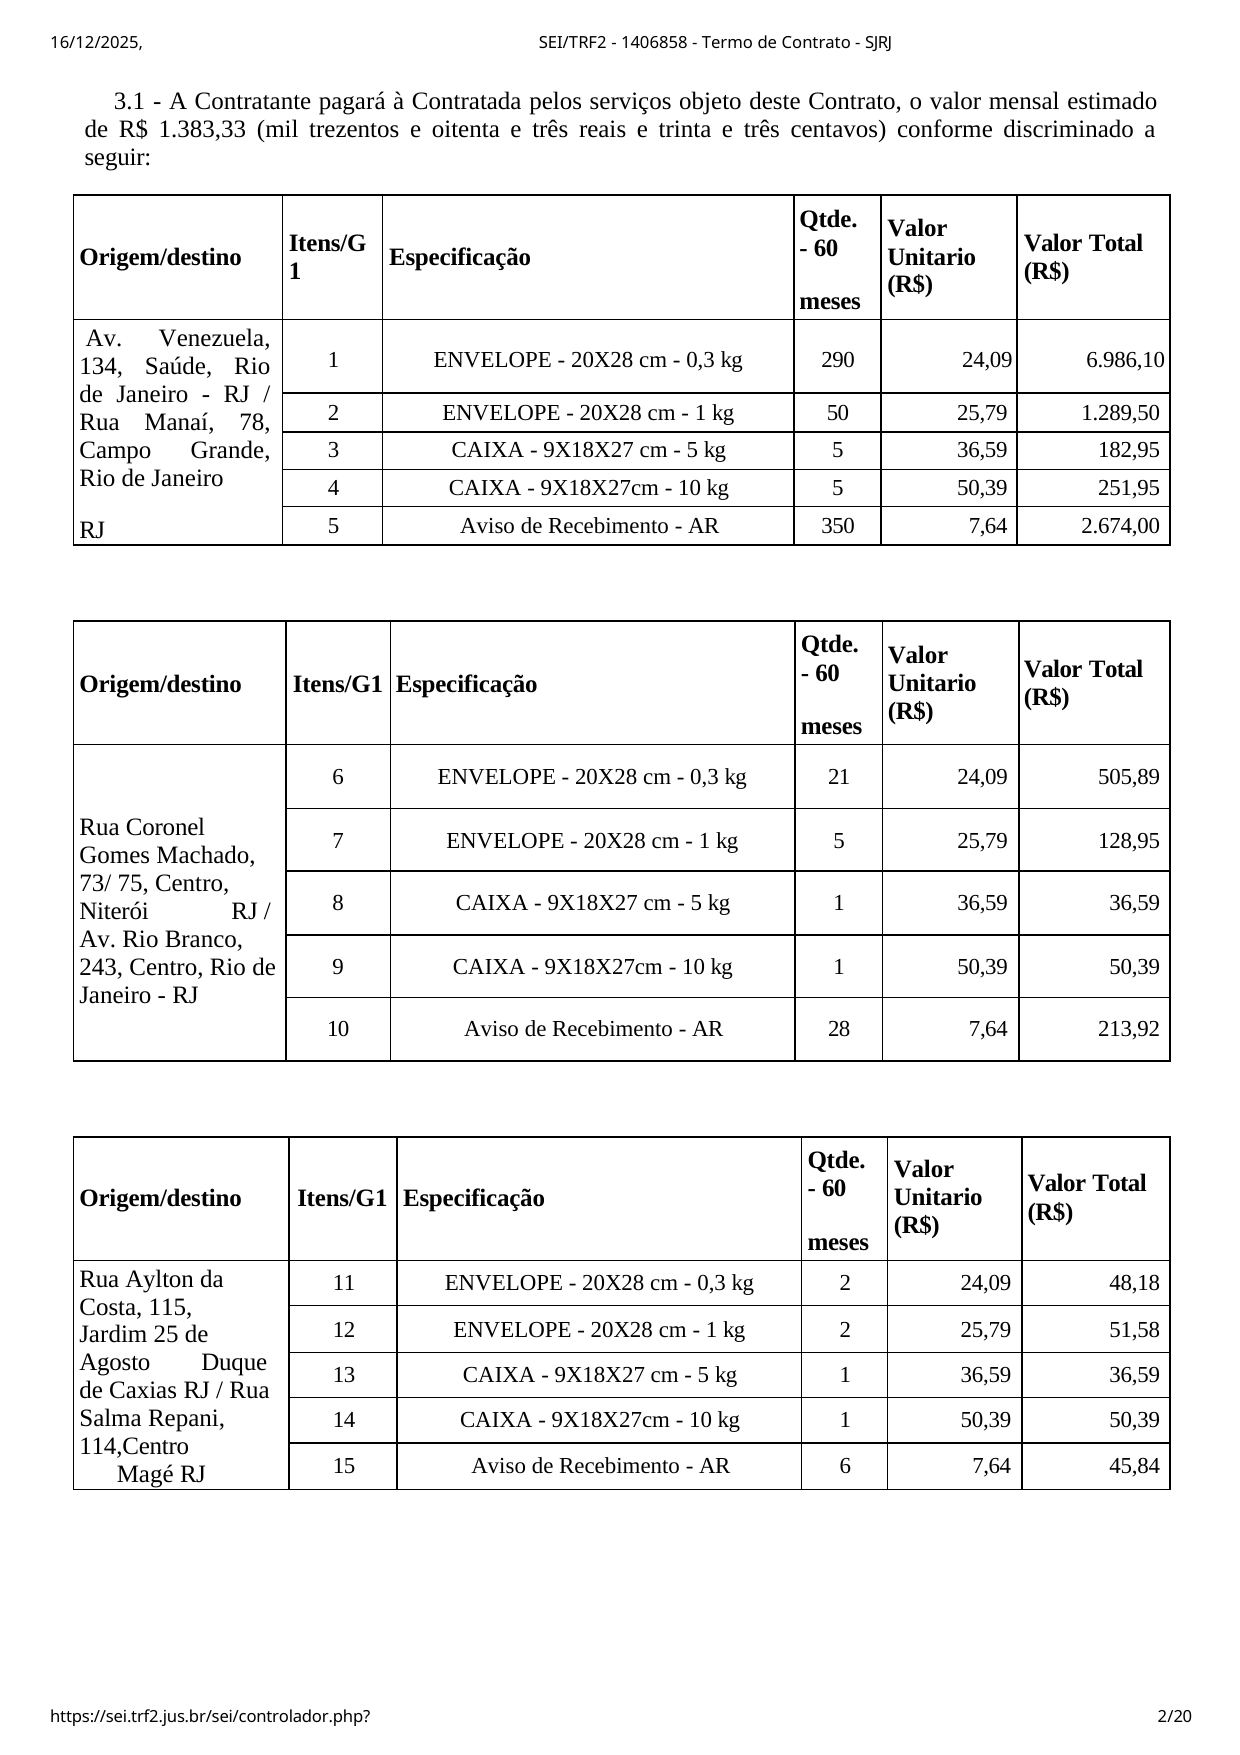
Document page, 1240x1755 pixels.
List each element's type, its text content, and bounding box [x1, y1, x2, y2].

table_cell ENVELOPE - 20X28 cm - 0,3 kg [383, 320, 793, 392]
table_cell ENVELOPE - 20X28 cm - 1 kg [391, 809, 794, 870]
table_header Valor Unitario (R$) [882, 196, 1016, 319]
table_cell 251,95 [1018, 470, 1169, 506]
table_cell Aviso de Recebimento - AR [398, 1444, 801, 1489]
table_cell 50 [795, 394, 880, 431]
table_header Especificação [398, 1138, 801, 1259]
table_cell 48,18 [1023, 1261, 1169, 1305]
table_header Especificação [391, 622, 794, 744]
table_cell 21 [796, 745, 882, 808]
table_header Qtde. - 60 meses [795, 196, 880, 319]
table_cell 28 [796, 998, 882, 1060]
table_cell 24,09 [888, 1261, 1021, 1305]
table_cell 1 [802, 1353, 887, 1397]
table_cell ENVELOPE - 20X28 cm - 0,3 kg [391, 745, 794, 808]
table_cell Rua Aylton da Costa, 115, Jardim 25 de Agosto Duque de Caxias RJ / Rua Salma Repani, 114,Centro Magé RJ [74, 1261, 288, 1489]
table_header Valor Unitario (R$) [883, 622, 1018, 744]
table_cell 51,58 [1023, 1306, 1169, 1352]
table_cell 36,59 [1020, 872, 1169, 934]
table_cell 25,79 [882, 394, 1016, 431]
table_cell 36,59 [888, 1353, 1021, 1397]
table_cell 11 [290, 1261, 396, 1305]
table_cell 1.289,50 [1018, 394, 1169, 431]
table_cell ENVELOPE - 20X28 cm - 0,3 kg [398, 1261, 801, 1305]
table_header Valor Total (R$) [1023, 1138, 1169, 1259]
table_cell 3 [283, 433, 382, 468]
table_header Itens/G1 [287, 622, 390, 744]
table_header Itens/G 1 [283, 196, 382, 319]
table_cell 8 [287, 872, 390, 934]
table_cell 50,39 [882, 470, 1016, 506]
table_cell 505,89 [1020, 745, 1169, 808]
table_cell 24,09 [882, 320, 1016, 392]
table_cell Av. Venezuela, 134, Saúde, Rio de Janeiro - RJ / Rua Manaí, 78, Campo Grande, Rio de Janeiro RJ [74, 320, 282, 544]
table_cell 15 [290, 1444, 396, 1489]
table_header Origem/destino [74, 196, 282, 319]
table_cell CAIXA - 9X18X27 cm - 5 kg [383, 433, 793, 468]
table_cell 10 [287, 998, 390, 1060]
table_cell 12 [290, 1306, 396, 1352]
table_cell 50,39 [1023, 1398, 1169, 1442]
table_cell 50,39 [1020, 936, 1169, 996]
table_cell 9 [287, 936, 390, 996]
table_cell 1 [802, 1398, 887, 1442]
table_cell 5 [795, 433, 880, 468]
table_cell 2.674,00 [1018, 507, 1169, 544]
table_cell 7,64 [888, 1444, 1021, 1489]
table_cell 290 [795, 320, 880, 392]
list - A Contratante pagará à Contratada pelos serviços objeto deste Contrato, o valor mensal estimado de R$ 1.383,33 (mil trezentos e oitenta e três reais e trinta e três centavos) conforme discriminado a seguir: [84, 87, 1158, 171]
table_cell Aviso de Recebimento - AR [391, 998, 794, 1060]
table_cell ENVELOPE - 20X28 cm - 1 kg [383, 394, 793, 431]
table_cell 5 [795, 470, 880, 506]
table_cell ENVELOPE - 20X28 cm - 1 kg [398, 1306, 801, 1352]
table_cell 1 [283, 320, 382, 392]
table_cell 7,64 [883, 998, 1018, 1060]
table_cell 1 [796, 936, 882, 996]
table_cell CAIXA - 9X18X27 cm - 5 kg [398, 1353, 801, 1397]
table_cell CAIXA - 9X18X27 cm - 5 kg [391, 872, 794, 934]
table_cell 36,59 [883, 872, 1018, 934]
table_cell 6 [287, 745, 390, 808]
table_header Valor Total (R$) [1020, 622, 1169, 744]
table_cell 128,95 [1020, 809, 1169, 870]
table_cell 1 [796, 872, 882, 934]
table_cell CAIXA - 9X18X27cm - 10 kg [398, 1398, 801, 1442]
table_cell 14 [290, 1398, 396, 1442]
table_header Itens/G1 [290, 1138, 396, 1259]
table_cell 24,09 [883, 745, 1018, 808]
table_cell 213,92 [1020, 998, 1169, 1060]
table_cell Aviso de Recebimento - AR [383, 507, 793, 544]
table_cell 36,59 [882, 433, 1016, 468]
table_header Valor Total (R$) [1018, 196, 1169, 319]
table_header Origem/destino [74, 1138, 288, 1259]
table_cell CAIXA - 9X18X27cm - 10 kg [383, 470, 793, 506]
table_cell 5 [796, 809, 882, 870]
table_cell 2 [802, 1306, 887, 1352]
table_cell 6 [802, 1444, 887, 1489]
table_cell Rua Coronel Gomes Machado, 73/ 75, Centro, Niterói RJ / Av. Rio Branco, 243, Centro, Rio de Janeiro - RJ [74, 745, 285, 1060]
table_header Qtde. - 60 meses [802, 1138, 887, 1259]
table_cell 182,95 [1018, 433, 1169, 468]
table_cell 2 [283, 394, 382, 431]
table_cell 7 [287, 809, 390, 870]
table_cell 350 [795, 507, 880, 544]
table_cell 50,39 [883, 936, 1018, 996]
table_header Valor Unitario (R$) [888, 1138, 1021, 1259]
table_cell 50,39 [888, 1398, 1021, 1442]
table_cell 7,64 [882, 507, 1016, 544]
table_cell CAIXA - 9X18X27cm - 10 kg [391, 936, 794, 996]
table_cell 6.986,10 [1018, 320, 1169, 392]
table_cell 25,79 [888, 1306, 1021, 1352]
table_header Origem/destino [74, 622, 285, 744]
table_cell 25,79 [883, 809, 1018, 870]
table_cell 4 [283, 470, 382, 506]
table_cell 36,59 [1023, 1353, 1169, 1397]
table_cell 13 [290, 1353, 396, 1397]
table_cell 45,84 [1023, 1444, 1169, 1489]
table_cell 5 [283, 507, 382, 544]
table_header Qtde. - 60 meses [796, 622, 882, 744]
table_header Especificação [383, 196, 793, 319]
table_cell 2 [802, 1261, 887, 1305]
